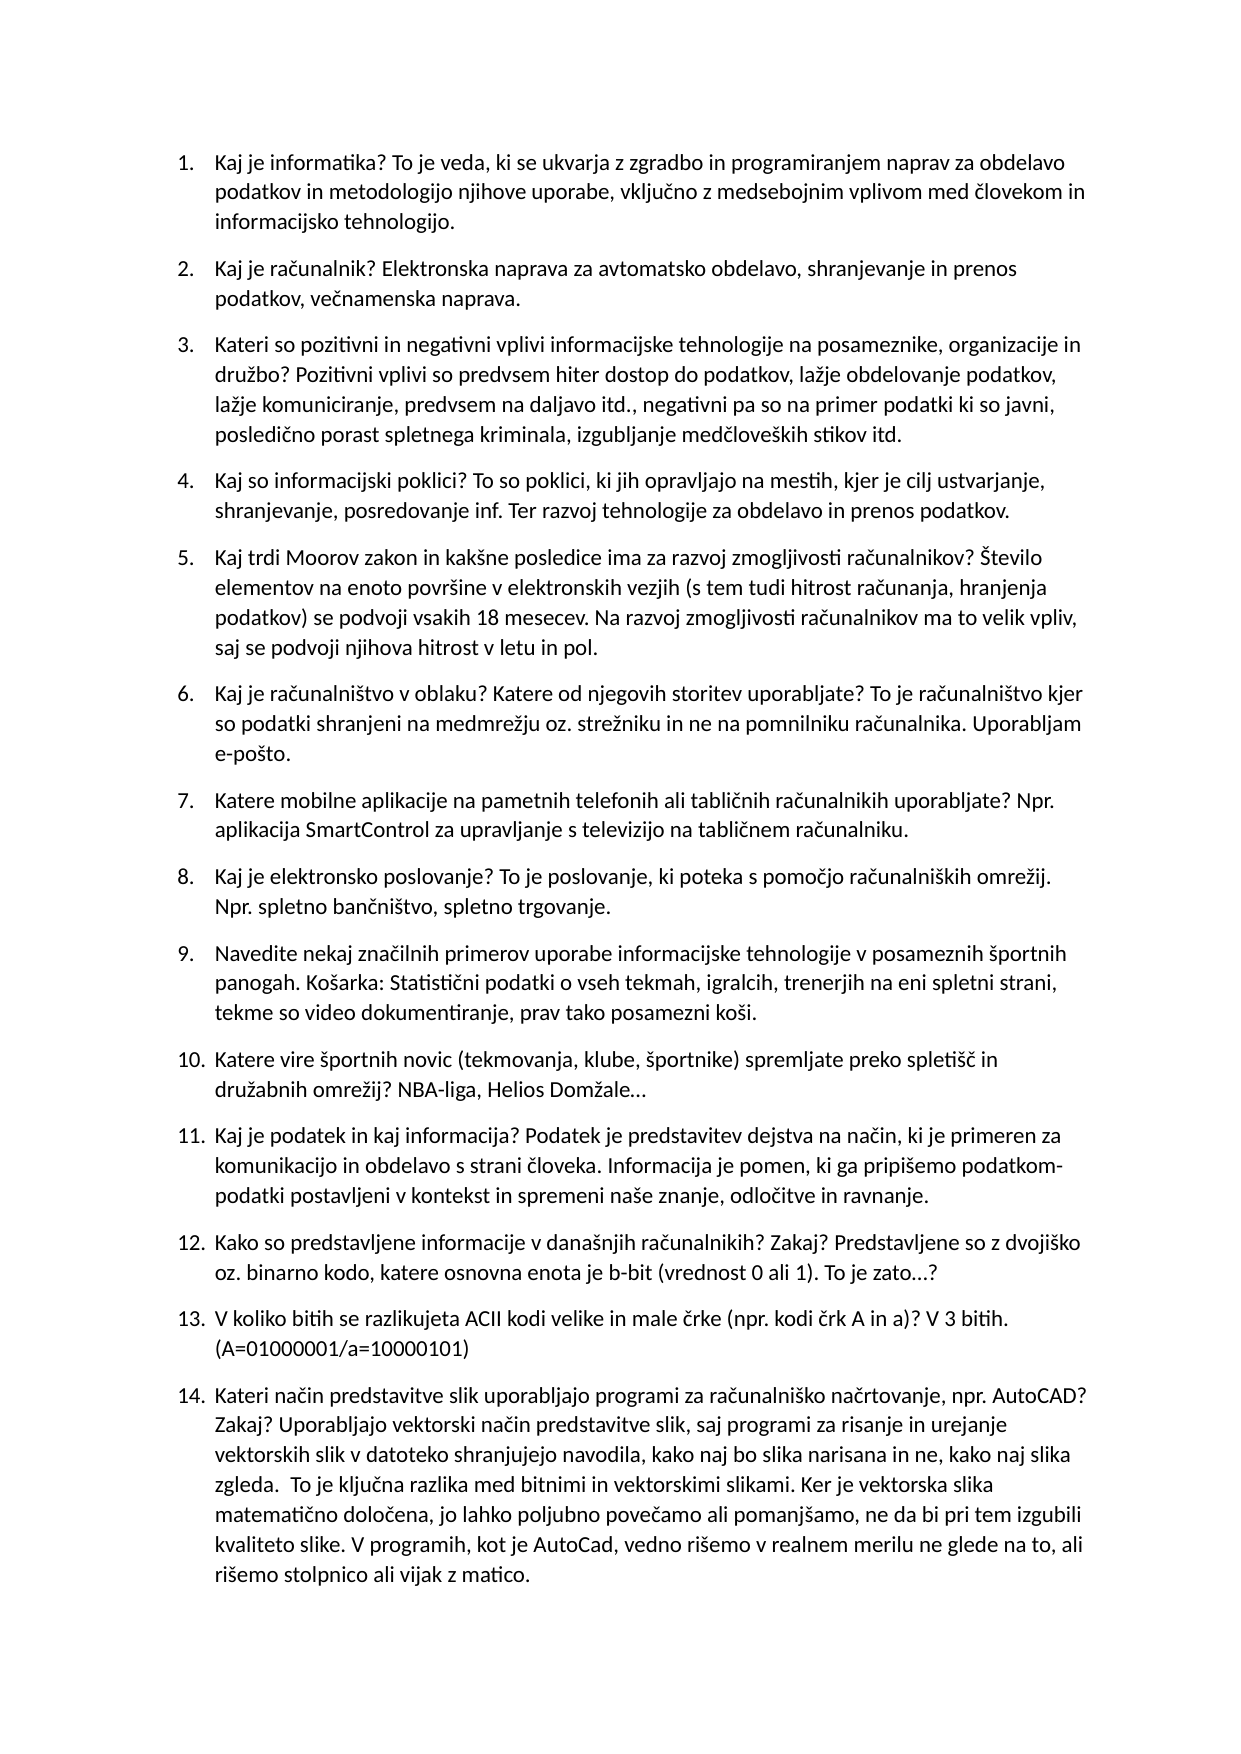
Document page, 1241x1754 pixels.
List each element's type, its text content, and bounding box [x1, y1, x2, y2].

list Kateri so pozitivni in negativni vplivi informacijske tehnologije na posameznike, organizacije in družbo? Pozitivni vplivi so predvsem hiter dostop do podatkov, lažje obdelovanje podatkov, lažje komuniciranje, predvsem na daljavo itd., negativni pa so na primer podatki ki so javni, posledično porast spletnega kriminala, izgubljanje medčloveških stikov itd. [177, 330, 1093, 448]
list Kaj je podatek in kaj informacija? Podatek je predstavitev dejstva na način, ki je primeren za komunikacijo in obdelavo s strani človeka. Informacija je pomen, ki ga pripišemo podatkom-podatki postavljeni v kontekst in spremeni naše znanje, odločitve in ravnanje. [177, 1121, 1093, 1209]
list Kaj je računalnik? Elektronska naprava za avtomatsko obdelavo, shranjevanje in prenos podatkov, večnamenska naprava. [177, 254, 1093, 312]
list Katere vire športnih novic (tekmovanja, klube, športnike) spremljate preko spletišč in družabnih omrežij? NBA-liga, Helios Domžale… [177, 1045, 1093, 1103]
list Kaj so informacijski poklici? To so poklici, ki jih opravljajo na mestih, kjer je cilj ustvarjanje, shranjevanje, posredovanje inf. Ter razvoj tehnologije za obdelavo in prenos podatkov. [177, 467, 1093, 524]
list Kaj je elektronsko poslovanje? To je poslovanje, ki poteka s pomočjo računalniških omrežij. Npr. spletno bančništvo, spletno trgovanje. [177, 862, 1093, 920]
list Kaj je informatika? To je veda, ki se ukvarja z zgradbo in programiranjem naprav za obdelavo podatkov in metodologijo njihove uporabe, vključno z medsebojnim vplivom med človekom in informacijsko tehnologijo. [177, 148, 1093, 235]
list V koliko bitih se razlikujeta ACII kodi velike in male črke (npr. kodi črk A in a)? V 3 bitih. (A=01000001/a=10000101) [177, 1304, 1093, 1362]
list Kako so predstavljene informacije v današnjih računalnikih? Zakaj? Predstavljene so z dvojiško oz. binarno kodo, katere osnovna enota je b-bit (vrednost 0 ali 1). To je zato…? [177, 1228, 1093, 1286]
list Kaj je računalništvo v oblaku? Katere od njegovih storitev uporabljate? To je računalništvo kjer so podatki shranjeni na medmrežju oz. strežniku in ne na pomnilniku računalnika. Uporabljam e-pošto. [177, 679, 1093, 767]
list Navedite nekaj značilnih primerov uporabe informacijske tehnologije v posameznih športnih panogah. Košarka: Statistični podatki o vseh tekmah, igralcih, trenerjih na eni spletni strani, tekme so video dokumentiranje, prav tako posamezni koši. [177, 939, 1093, 1026]
list Kateri način predstavitve slik uporabljajo programi za računalniško načrtovanje, npr. AutoCAD? Zakaj? Uporabljajo vektorski način predstavitve slik, saj programi za risanje in urejanje vektorskih slik v datoteko shranjujejo navodila, kako naj bo slika narisana in ne, kako naj slika zgleda. To je ključna razlika med bitnimi in vektorskimi slikami. Ker je vektorska slika matematično določena, jo lahko poljubno povečamo ali pomanjšamo, ne da bi pri tem izgubili kvaliteto slike. V programih, kot je AutoCad, vedno rišemo v realnem merilu ne glede na to, ali rišemo stolpnico ali vijak z matico. [177, 1381, 1093, 1588]
list Katere mobilne aplikacije na pametnih telefonih ali tabličnih računalnikih uporabljate? Npr. aplikacija SmartControl za upravljanje s televizijo na tabličnem računalniku. [177, 786, 1093, 844]
list Kaj trdi Moorov zakon in kakšne posledice ima za razvoj zmogljivosti računalnikov? Število elementov na enoto površine v elektronskih vezjih (s tem tudi hitrost računanja, hranjenja podatkov) se podvoji vsakih 18 mesecev. Na razvoj zmogljivosti računalnikov ma to velik vpliv, saj se podvoji njihova hitrost v letu in pol. [177, 543, 1093, 661]
